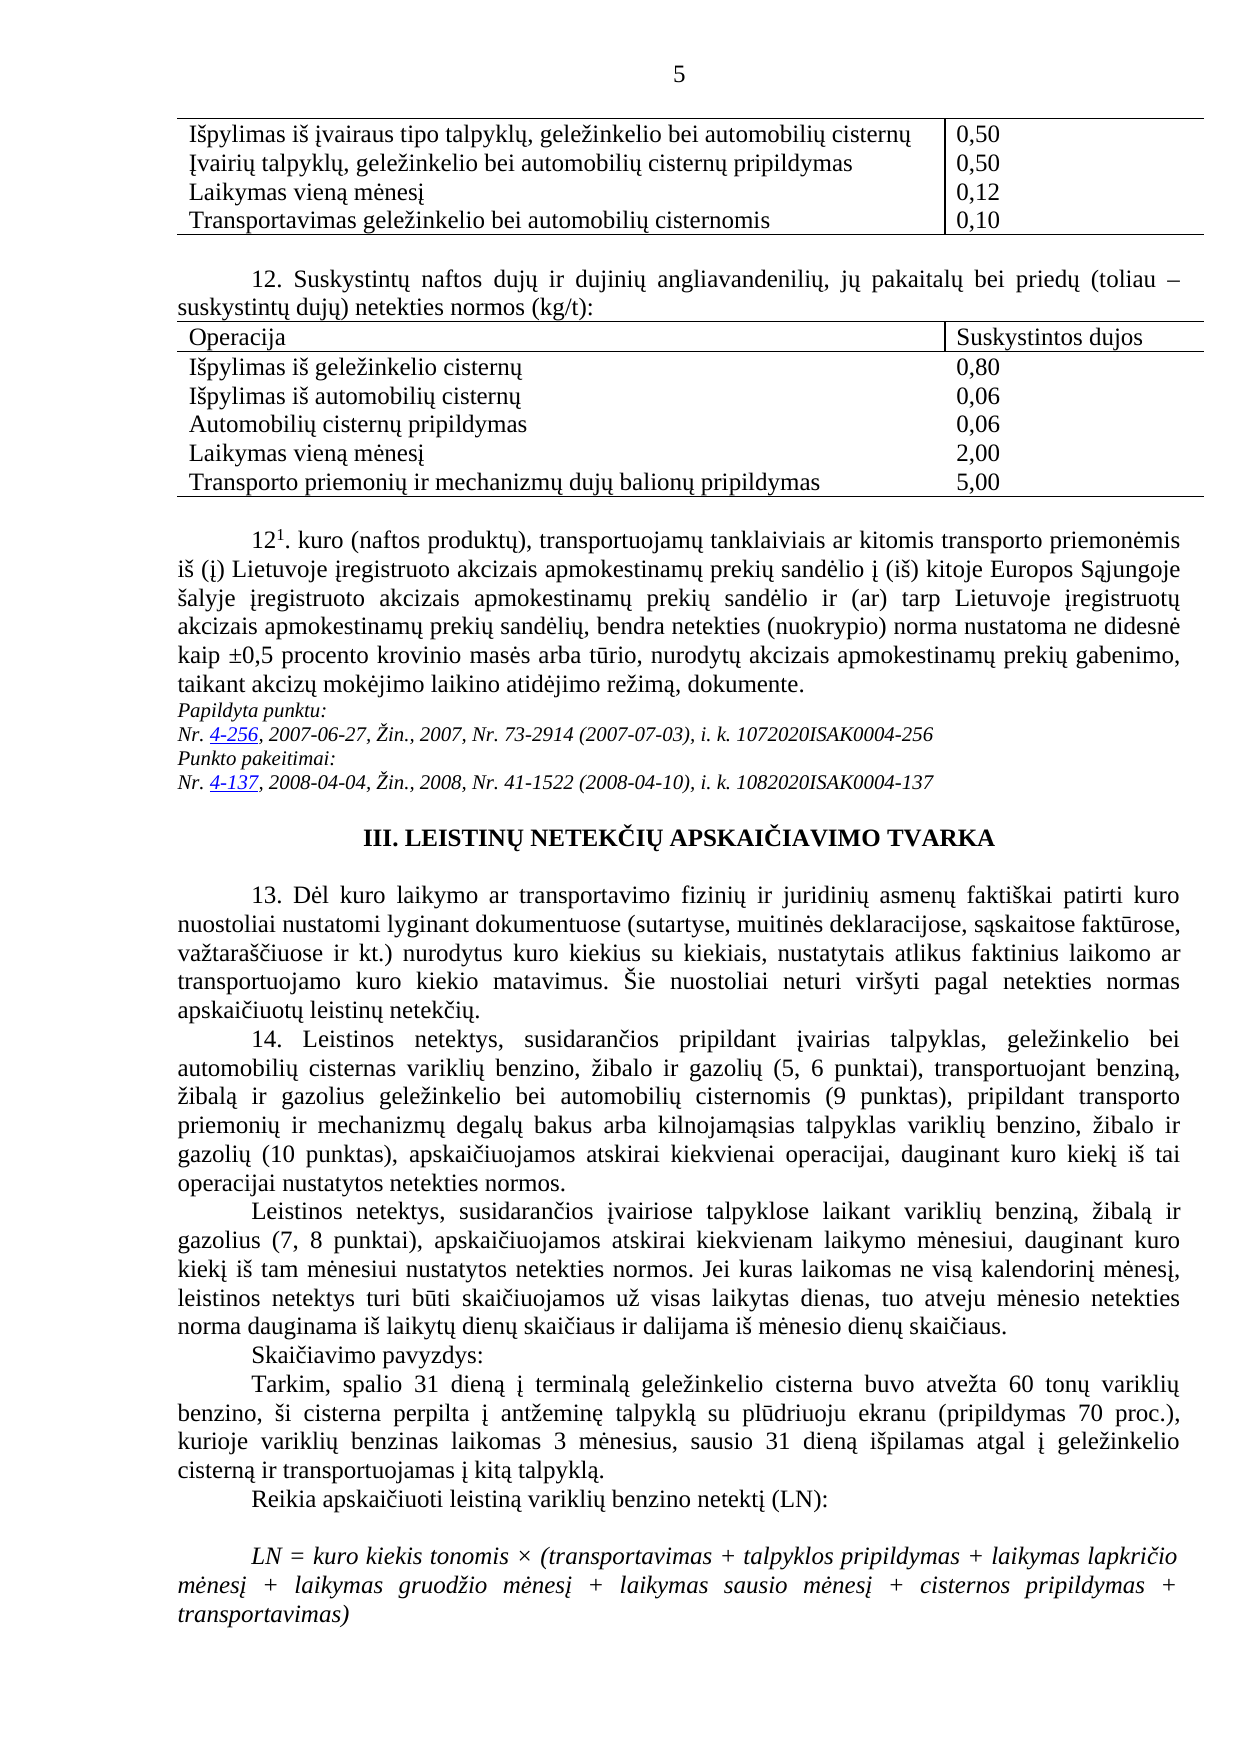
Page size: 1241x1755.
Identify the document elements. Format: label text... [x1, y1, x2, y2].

table_cell Išpylimas iš įvairaus tipo talpyklų, geležinkelio bei automobilių cisternų [177, 119, 944, 148]
text Tarkim, spalio 31 dieną į terminalą geležinkelio cisterna buvo atvežta 60 tonų variklių benzino, ši cisterna perpilta į antžeminę talpyklą su plūdriuoju ekranu (pripildymas 70 proc.), kurioje variklių benzinas laikomas 3 mėnesius, sausio 31 dieną išpilamas atgal į geležinkelio cisterną ir transportuojamas į kitą talpyklą. [177, 1369, 1181, 1484]
text Papildyta punktu: [177, 698, 1181, 722]
table_cell Įvairių talpyklų, geležinkelio bei automobilių cisternų pripildymas [177, 148, 944, 177]
table_cell Transportavimas geležinkelio bei automobilių cisternomis [177, 205, 944, 234]
text Nr. 4-256, 2007-06-27, Žin., 2007, Nr. 73-2914 (2007-07-03), i. k. 1072020ISAK0004-256 [177, 722, 1181, 746]
table_cell 0,10 [946, 205, 1204, 234]
table_cell Transporto priemonių ir mechanizmų dujų balionų pripildymas [177, 467, 945, 496]
table_cell Laikymas vieną mėnesį [177, 438, 945, 467]
table_cell 0,06 [945, 410, 1204, 438]
text Skaičiavimo pavyzdys: [177, 1340, 1181, 1369]
text LN = kuro kiekis tonomis × (transportavimas + talpyklos pripildymas + laikymas lapkričio mėnesį + laikymas gruodžio mėnesį + laikymas sausio mėnesį + cisternos pripildymas + transportavimas) [177, 1541, 1181, 1628]
table_cell 0,80 [945, 352, 1204, 381]
text Nr. 4-137, 2008-04-04, Žin., 2008, Nr. 41-1522 (2008-04-10), i. k. 1082020ISAK0004-137 [177, 770, 1181, 794]
text Punkto pakeitimai: [177, 746, 1181, 770]
table_cell 5,00 [945, 467, 1204, 496]
text 14. Leistinos netektys, susidarančios pripildant įvairias talpyklas, geležinkelio bei automobilių cisternas variklių benzino, žibalo ir gazolių (5, 6 punktai), transportuojant benziną, žibalą ir gazolius geležinkelio bei automobilių cisternomis (9 punktas), pripildant transporto priemonių ir mechanizmų degalų bakus arba kilnojamąsias talpyklas variklių benzino, žibalo ir gazolių (10 punktas), apskaičiuojamos atskirai kiekvienai operacijai, dauginant kuro kiekį iš tai operacijai nustatytos netekties normos. [177, 1024, 1181, 1196]
table_cell 2,00 [945, 438, 1204, 467]
table_cell Išpylimas iš automobilių cisternų [177, 381, 945, 409]
text 13. Dėl kuro laikymo ar transportavimo fizinių ir juridinių asmenų faktiškai patirti kuro nuostoliai nustatomi lyginant dokumentuose (sutartyse, muitinės deklaracijose, sąskaitose faktūrose, važtaraščiuose ir kt.) nurodytus kuro kiekius su kiekiais, nustatytais atlikus faktinius laikomo ar transportuojamo kuro kiekio matavimus. Šie nuostoliai neturi viršyti pagal netekties normas apskaičiuotų leistinų netekčių. [177, 880, 1181, 1024]
table_cell Išpylimas iš geležinkelio cisternų [177, 352, 945, 381]
table_cell 0,50 [946, 119, 1204, 148]
text III. LEISTINŲ NETEKČIŲ APSKAIČIAVIMo tvarka [177, 823, 1181, 851]
text 121. kuro (naftos produktų), transportuojamų tanklaiviais ar kitomis transporto priemonėmis iš (į) Lietuvoje įregistruoto akcizais apmokestinamų prekių sandėlio į (iš) kitoje Europos Sąjungoje šalyje įregistruoto akcizais apmokestinamų prekių sandėlio ir (ar) tarp Lietuvoje įregistruotų akcizais apmokestinamų prekių sandėlių, bendra netekties (nuokrypio) norma nustatoma ne didesnė kaip ±0,5 procento krovinio masės arba tūrio, nurodytų akcizais apmokestinamų prekių gabenimo, taikant akcizų mokėjimo laikino atidėjimo režimą, dokumente. [177, 525, 1181, 698]
text Leistinos netektys, susidarančios įvairiose talpyklose laikant variklių benziną, žibalą ir gazolius (7, 8 punktai), apskaičiuojamos atskirai kiekvienam laikymo mėnesiui, dauginant kuro kiekį iš tam mėnesiui nustatytos netekties normos. Jei kuras laikomas ne visą kalendorinį mėnesį, leistinos netektys turi būti skaičiuojamos už visas laikytas dienas, tuo atveju mėnesio netekties norma dauginama iš laikytų dienų skaičiaus ir dalijama iš mėnesio dienų skaičiaus. [177, 1196, 1181, 1340]
table_header Operacija [177, 322, 944, 351]
table_cell Automobilių cisternų pripildymas [177, 410, 945, 438]
text 12. Suskystintų naftos dujų ir dujinių angliavandenilių, jų pakaitalų bei priedų (toliau – suskystintų dujų) netekties normos (kg/t): [177, 264, 1181, 321]
table_cell 0,06 [945, 381, 1204, 409]
table_cell 0,12 [946, 177, 1204, 205]
table_header Suskystintos dujos [946, 322, 1204, 351]
table_cell 0,50 [946, 148, 1204, 177]
table_cell Laikymas vieną mėnesį [177, 177, 944, 205]
text Reikia apskaičiuoti leistiną variklių benzino netektį (LN): [177, 1484, 1181, 1513]
